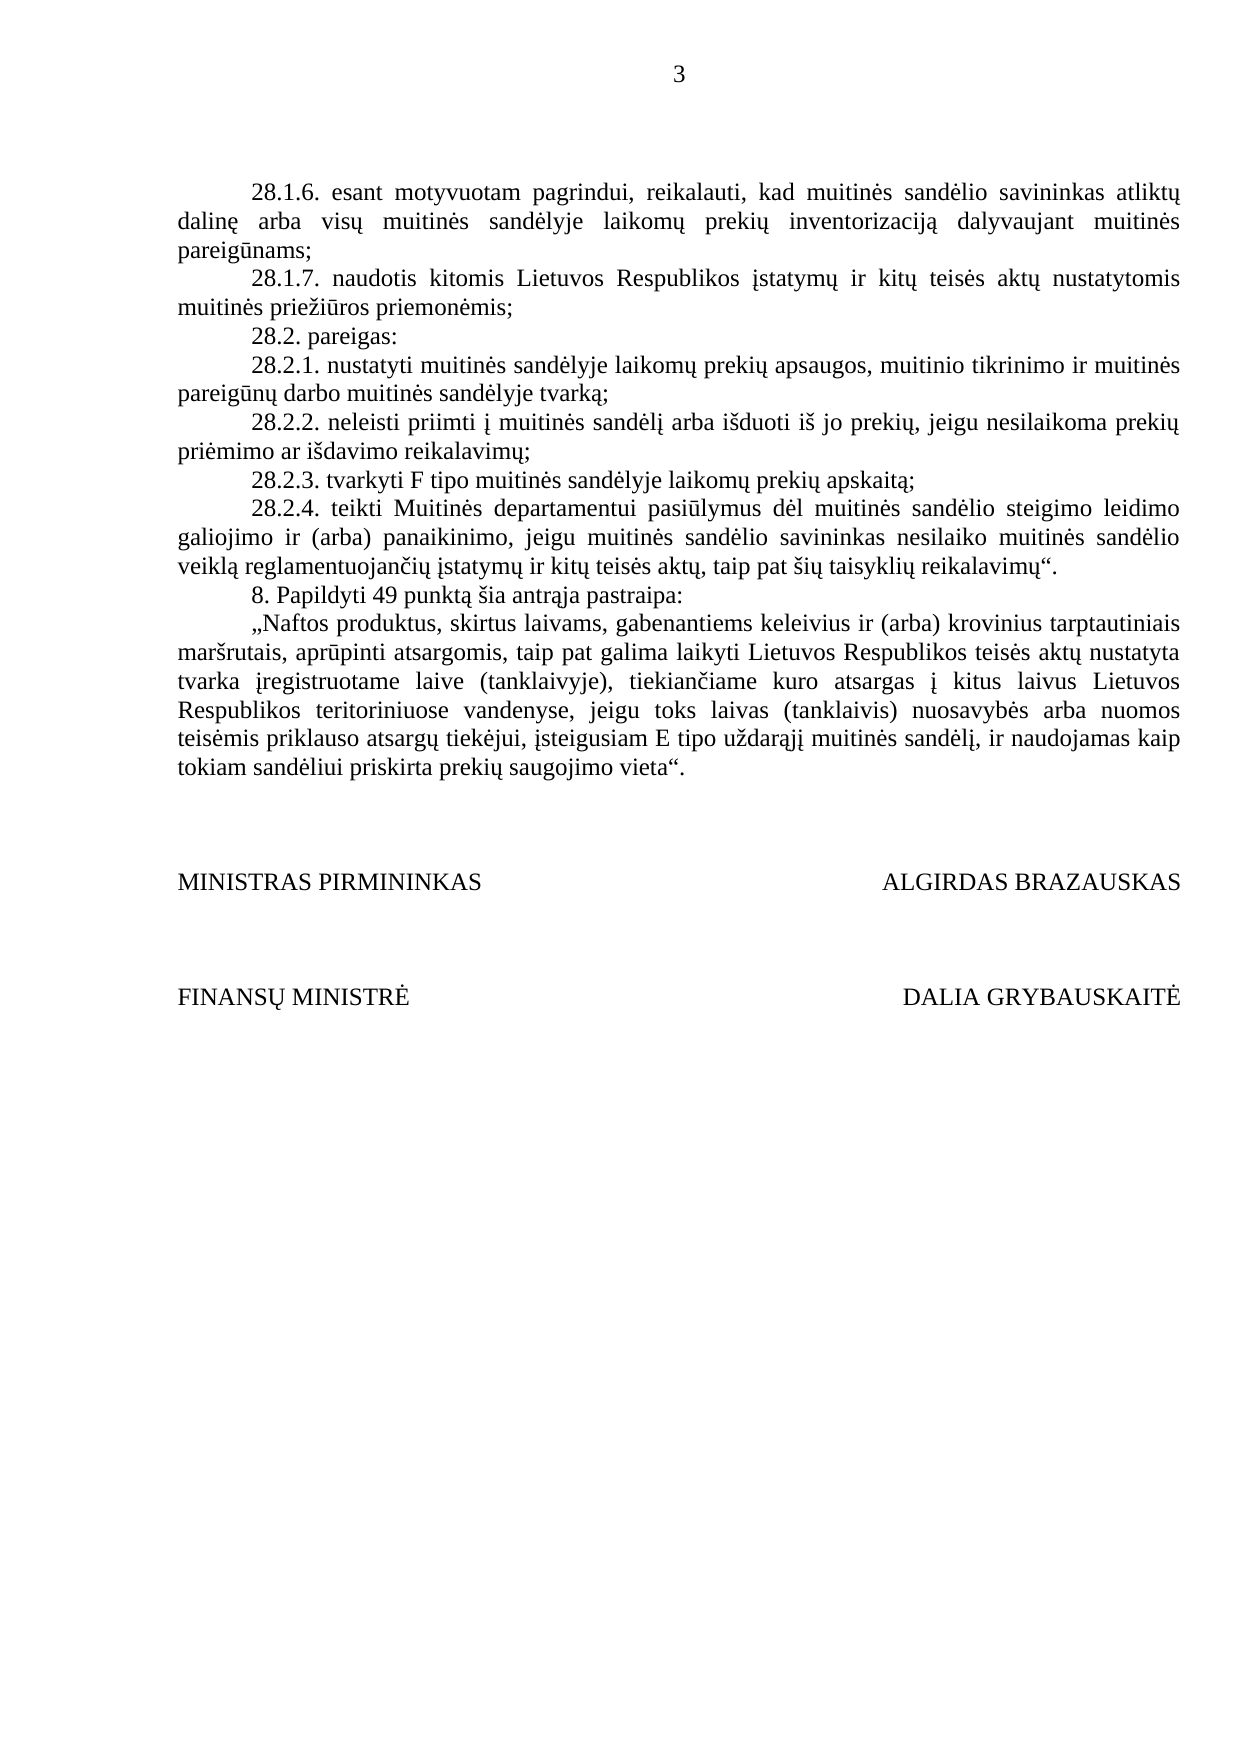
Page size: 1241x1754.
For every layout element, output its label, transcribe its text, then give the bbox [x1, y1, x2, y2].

text 28.2. pareigas: [177, 321, 1181, 350]
text 28.2.2. neleisti priimti į muitinės sandėlį arba išduoti iš jo prekių, jeigu nesilaikoma prekių priėmimo ar išdavimo reikalavimų; [177, 407, 1181, 465]
text 28.1.6. esant motyvuotam pagrindui, reikalauti, kad muitinės sandėlio savininkas atliktų dalinę arba visų muitinės sandėlyje laikomų prekių inventorizaciją dalyvaujant muitinės pareigūnams; [177, 177, 1181, 263]
text „Naftos produktus, skirtus laivams, gabenantiems keleivius ir (arba) krovinius tarptautiniais maršrutais, aprūpinti atsargomis, taip pat galima laikyti Lietuvos Respublikos teisės aktų nustatyta tvarka įregistruotame laive (tanklaivyje), tiekiančiame kuro atsargas į kitus laivus Lietuvos Respublikos teritoriniuose vandenyse, jeigu toks laivas (tanklaivis) nuosavybės arba nuomos teisėmis priklauso atsargų tiekėjui, įsteigusiam E tipo uždarąjį muitinės sandėlį, ir naudojamas kaip tokiam sandėliui priskirta prekių saugojimo vieta“. [177, 608, 1181, 781]
text 28.2.1. nustatyti muitinės sandėlyje laikomų prekių apsaugos, muitinio tikrinimo ir muitinės pareigūnų darbo muitinės sandėlyje tvarką; [177, 350, 1181, 407]
text MINISTRAS PIRMININKAS ALGIRDAS BRAZAUSKAS [177, 867, 1181, 896]
text 8. Papildyti 49 punktą šia antrąja pastraipa: [177, 580, 1181, 608]
text 28.1.7. naudotis kitomis Lietuvos Respublikos įstatymų ir kitų teisės aktų nustatytomis muitinės priežiūros priemonėmis; [177, 263, 1181, 321]
text 28.2.4. teikti Muitinės departamentui pasiūlymus dėl muitinės sandėlio steigimo leidimo galiojimo ir (arba) panaikinimo, jeigu muitinės sandėlio savininkas nesilaiko muitinės sandėlio veiklą reglamentuojančių įstatymų ir kitų teisės aktų, taip pat šių taisyklių reikalavimų“. [177, 493, 1181, 580]
text FINANSŲ MINISTRĖ DALIA GRYBAUSKAITĖ [177, 982, 1181, 1011]
text 28.2.3. tvarkyti F tipo muitinės sandėlyje laikomų prekių apskaitą; [177, 465, 1181, 493]
